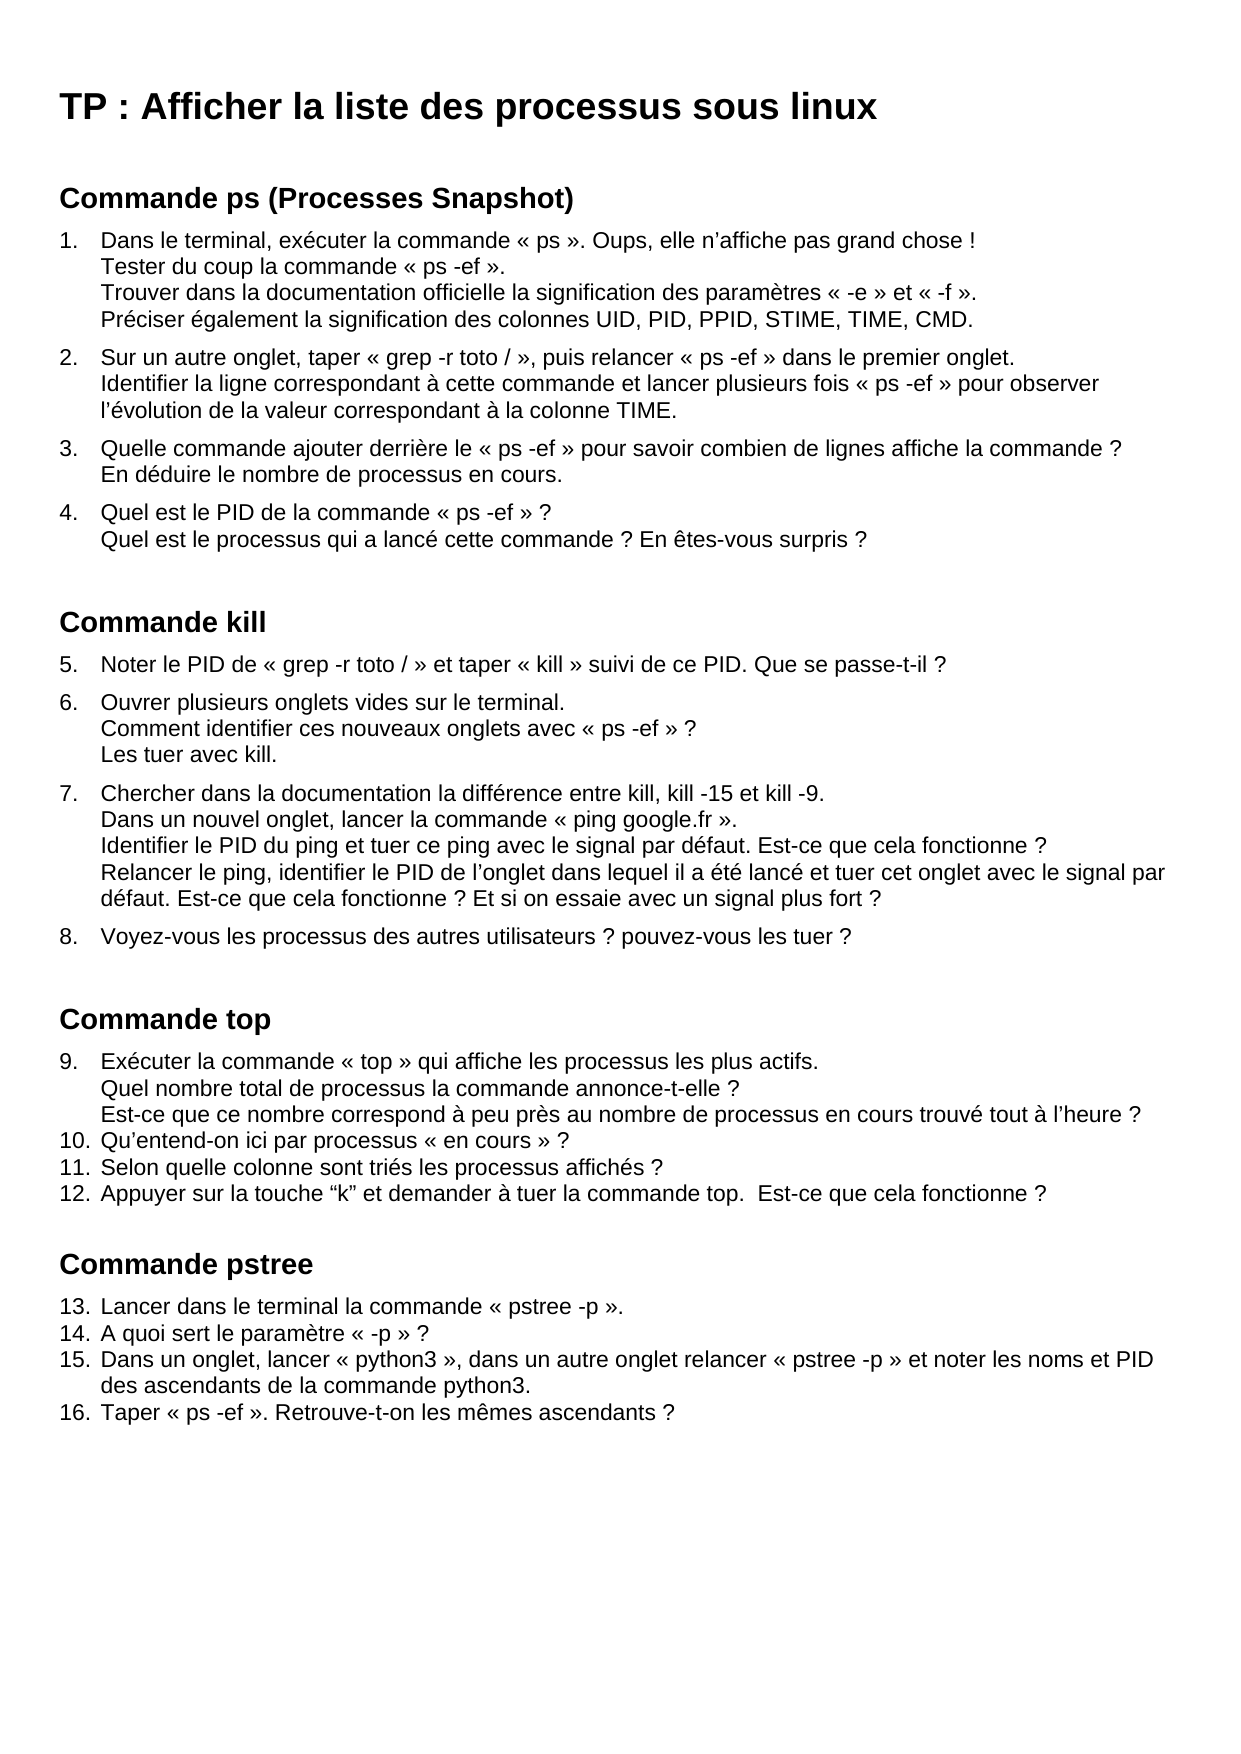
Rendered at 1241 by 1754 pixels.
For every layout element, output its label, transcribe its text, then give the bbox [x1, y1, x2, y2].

list Exécuter la commande « top » qui affiche les processus les plus actifs. Quel nombre total de processus la commande annonce-t-elle ? Est-ce que ce nombre correspond à peu près au nombre de processus en cours trouvé tout à l’heure ? [59, 1048, 1181, 1127]
list Dans un onglet, lancer « python3 », dans un autre onglet relancer « pstree -p » et noter les noms et PID des ascendants de la commande python3. [59, 1346, 1181, 1399]
subtitle Commande top [59, 1002, 1181, 1036]
list A quoi sert le paramètre « -p » ? [59, 1320, 1181, 1346]
list Voyez-vous les processus des autres utilisateurs ? pouvez-vous les tuer ? [59, 923, 1181, 949]
subtitle Commande kill [59, 604, 1181, 638]
subtitle Commande pstree [59, 1247, 1181, 1281]
list Chercher dans la documentation la différence entre kill, kill -15 et kill -9. Dans un nouvel onglet, lancer la commande « ping google.fr ». Identifier le PID du ping et tuer ce ping avec le signal par défaut. Est-ce que cela fonctionne ? Relancer le ping, identifier le PID de l’onglet dans lequel il a été lancé et tuer cet onglet avec le signal par défaut. Est-ce que cela fonctionne ? Et si on essaie avec un signal plus fort ? [59, 779, 1181, 911]
list Selon quelle colonne sont triés les processus affichés ? [59, 1154, 1181, 1180]
list Qu’entend-on ici par processus « en cours » ? [59, 1127, 1181, 1154]
list Ouvrer plusieurs onglets vides sur le terminal. Comment identifier ces nouveaux onglets avec « ps -ef » ? Les tuer avec kill. [59, 689, 1181, 768]
list Taper « ps -ef ». Retrouve-t-on les mêmes ascendants ? [59, 1399, 1181, 1425]
list Appuyer sur la touche “k” et demander à tuer la commande top. Est-ce que cela fonctionne ? [59, 1180, 1181, 1206]
list Lancer dans le terminal la commande « pstree -p ». [59, 1293, 1181, 1320]
list Quel est le PID de la commande « ps -ef » ? Quel est le processus qui a lancé cette commande ? En êtes-vous surpris ? [59, 499, 1181, 552]
list Sur un autre onglet, taper « grep -r toto / », puis relancer « ps -ef » dans le premier onglet. Identifier la ligne correspondant à cette commande et lancer plusieurs fois « ps -ef » pour observer l’évolution de la valeur correspondant à la colonne TIME. [59, 344, 1181, 423]
list Quelle commande ajouter derrière le « ps -ef » pour savoir combien de lignes affiche la commande ? En déduire le nombre de processus en cours. [59, 435, 1181, 487]
list Dans le terminal, exécuter la commande « ps ». Oups, elle n’affiche pas grand chose ! Tester du coup la commande « ps -ef ». Trouver dans la documentation officielle la signification des paramètres « -e » et « -f ». Préciser également la signification des colonnes UID, PID, PPID, STIME, TIME, CMD. [59, 227, 1181, 332]
subtitle Commande ps (Processes Snapshot) [59, 181, 1181, 214]
list Noter le PID de « grep -r toto / » et taper « kill » suivi de ce PID. Que se passe-t-il ? [59, 651, 1181, 677]
subtitle TP : Afficher la liste des processus sous linux [59, 84, 1181, 127]
